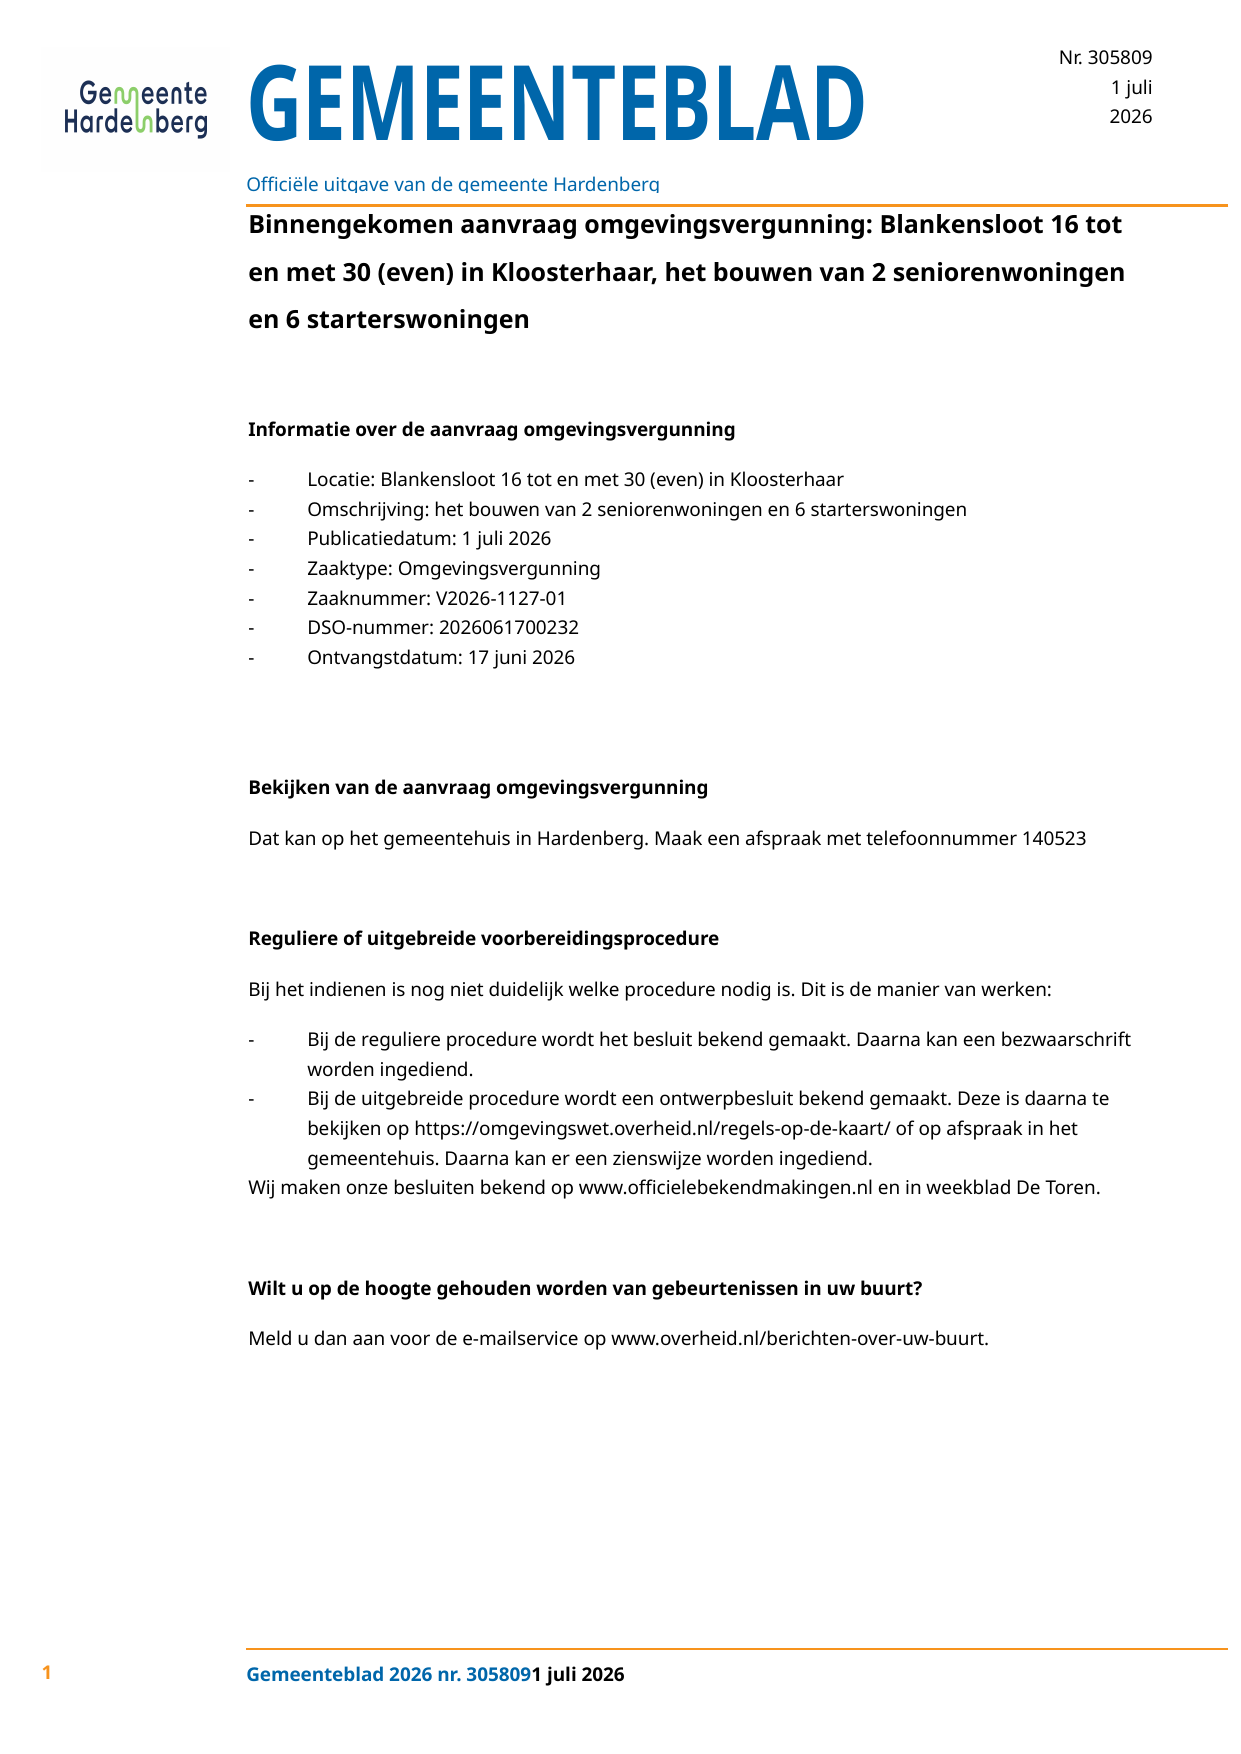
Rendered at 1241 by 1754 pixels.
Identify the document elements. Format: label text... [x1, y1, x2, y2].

list Zaaknummer: V2026-1127-01 [248, 585, 1152, 610]
list Bij de reguliere procedure wordt het besluit bekend gemaakt. Daarna kan een bezwaarschrift worden ingediend. [248, 1026, 1152, 1082]
list Locatie: Blankensloot 16 tot en met 30 (even) in Kloosterhaar [248, 466, 1152, 492]
text Wilt u op de hoogte gehouden worden van gebeurtenissen in uw buurt? [248, 1275, 1152, 1301]
text Wij maken onze besluiten bekend op www.officielebekendmakingen.nl en in weekblad De Toren. [248, 1174, 1152, 1200]
list Zaaktype: Omgevingsvergunning [248, 555, 1152, 581]
list Bij de uitgebreide procedure wordt een ontwerpbesluit bekend gemaakt. Deze is daarna te bekijken op https://omgevingswet.overheid.nl/regels-op-de-kaart/ of op afspraak in het gemeentehuis. Daarna kan er een zienswijze worden ingediend. [248, 1086, 1152, 1170]
text Bekijken van de aanvraag omgevingsvergunning [248, 774, 1152, 800]
picture [41, 47, 231, 172]
text Dat kan op het gemeentehuis in Hardenberg. Maak een afspraak met telefoonnummer 140523 [248, 825, 1152, 850]
list DSO-nummer: 2026061700232 [248, 614, 1152, 640]
list Publicatiedatum: 1 juli 2026 [248, 526, 1152, 551]
text Informatie over de aanvraag omgevingsvergunning [248, 416, 1152, 442]
list Ontvangstdatum: 17 juni 2026 [248, 644, 1152, 669]
text Binnengekomen aanvraag omgevingsvergunning: Blankensloot 16 tot en met 30 (even) in Kloosterhaar, het bouwen van 2 seniorenwoningen en 6 starterswoningen [248, 207, 1152, 336]
text Bij het indienen is nog niet duidelijk welke procedure nodig is. Dit is de manier van werken: [248, 976, 1152, 1002]
text Meld u dan aan voor de e-mailservice op www.overheid.nl/berichten-over-uw-buurt. [248, 1326, 1152, 1351]
list Omschrijving: het bouwen van 2 seniorenwoningen en 6 starterswoningen [248, 496, 1152, 522]
text Reguliere of uitgebreide voorbereidingsprocedure [248, 926, 1152, 951]
